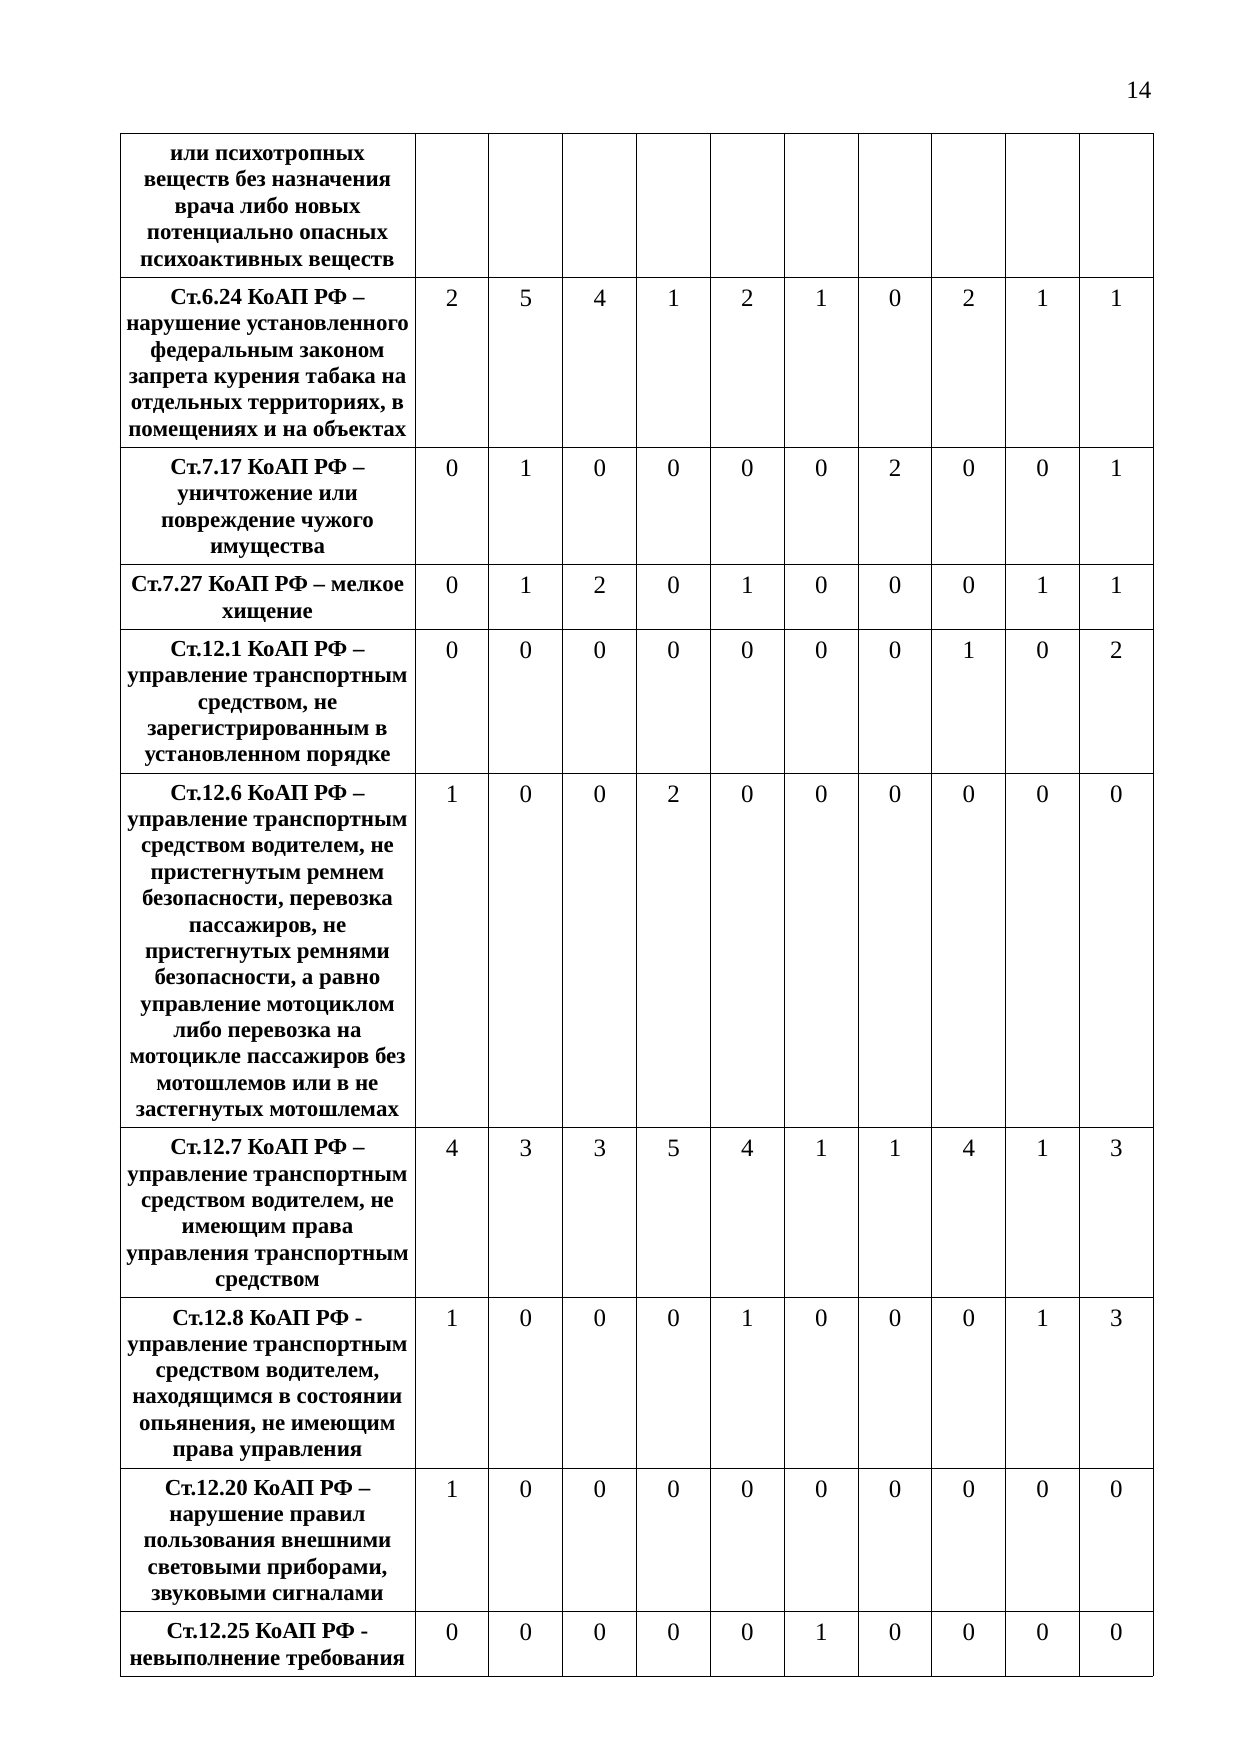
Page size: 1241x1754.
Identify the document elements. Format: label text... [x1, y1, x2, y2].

table_cell 0 [859, 774, 931, 1127]
table_cell 2 [859, 448, 931, 564]
table_cell 0 [489, 774, 562, 1127]
table_cell 0 [932, 1298, 1005, 1467]
table_cell 0 [637, 1298, 710, 1467]
table_cell 1 [1006, 565, 1079, 629]
table_cell [563, 134, 636, 277]
table_cell [859, 134, 931, 277]
table_cell 0 [711, 448, 784, 564]
table_cell Ст.7.27 КоАП РФ – мелкое хищение [121, 565, 415, 629]
table_cell 1 [1006, 1128, 1079, 1297]
table_cell 0 [859, 1469, 931, 1611]
table_cell 0 [711, 774, 784, 1127]
table_cell Ст.12.1 КоАП РФ – управление транспортным средством, не зарегистрированным в установленном порядке [121, 630, 415, 773]
table_cell 0 [637, 565, 710, 629]
table_cell [416, 134, 488, 277]
table_cell 0 [416, 565, 488, 629]
table_cell 2 [416, 278, 488, 447]
table_cell 3 [489, 1128, 562, 1297]
table_cell [637, 134, 710, 277]
table_cell 2 [563, 565, 636, 629]
table_cell 0 [785, 1298, 858, 1467]
table_cell 0 [637, 448, 710, 564]
table_cell Ст.12.20 КоАП РФ – нарушение правил пользования внешними световыми приборами, звуковыми сигналами [121, 1469, 415, 1611]
table_cell 0 [711, 630, 784, 773]
table_cell 1 [1080, 565, 1153, 629]
table_cell 0 [489, 1298, 562, 1467]
table_cell 1 [416, 774, 488, 1127]
table_cell 0 [637, 1612, 710, 1676]
table_cell 1 [637, 278, 710, 447]
table_cell 4 [416, 1128, 488, 1297]
table_cell [932, 134, 1005, 277]
table_cell 0 [563, 774, 636, 1127]
table_cell 0 [1006, 774, 1079, 1127]
table_cell 0 [563, 1469, 636, 1611]
table_cell 0 [1080, 1612, 1153, 1676]
table_cell 1 [416, 1469, 488, 1611]
table_cell или психотропных веществ без назначения врача либо новых потенциально опасных психоактивных веществ [121, 134, 415, 277]
table_cell 2 [711, 278, 784, 447]
table_cell 3 [1080, 1128, 1153, 1297]
table_cell 0 [563, 1298, 636, 1467]
table_cell 5 [637, 1128, 710, 1297]
table_cell Ст.12.25 КоАП РФ - невыполнение требования [121, 1612, 415, 1676]
table_cell 0 [563, 630, 636, 773]
table_cell 0 [932, 448, 1005, 564]
table_cell 0 [563, 1612, 636, 1676]
table_cell [1006, 134, 1079, 277]
table_cell 0 [1006, 448, 1079, 564]
table_cell 4 [932, 1128, 1005, 1297]
table_cell 0 [637, 630, 710, 773]
table_cell 0 [932, 774, 1005, 1127]
table_cell 2 [637, 774, 710, 1127]
table_cell Ст.7.17 КоАП РФ – уничтожение или повреждение чужого имущества [121, 448, 415, 564]
table_cell 0 [1006, 1469, 1079, 1611]
table_cell 1 [1006, 1298, 1079, 1467]
table_cell 2 [1080, 630, 1153, 773]
table_cell 1 [859, 1128, 931, 1297]
table_cell 3 [1080, 1298, 1153, 1467]
table_cell Ст.12.8 КоАП РФ - управление транспортным средством водителем, находящимся в состоянии опьянения, не имеющим права управления [121, 1298, 415, 1467]
table_cell 1 [1080, 278, 1153, 447]
table_cell 1 [489, 565, 562, 629]
table_cell 4 [711, 1128, 784, 1297]
table_cell [1080, 134, 1153, 277]
table_cell 0 [489, 1612, 562, 1676]
table_cell 1 [785, 278, 858, 447]
table_cell 0 [711, 1612, 784, 1676]
table_cell 0 [859, 1612, 931, 1676]
table_cell [489, 134, 562, 277]
table_cell 1 [489, 448, 562, 564]
table_cell Ст.12.6 КоАП РФ – управление транспортным средством водителем, не пристегнутым ремнем безопасности, перевозка пассажиров, не пристегнутых ремнями безопасности, а равно управление мотоциклом либо перевозка на мотоцикле пассажиров без мотошлемов или в не застегнутых мотошлемах [121, 774, 415, 1127]
table_cell 0 [416, 630, 488, 773]
table_cell 0 [1006, 1612, 1079, 1676]
table_cell 0 [859, 565, 931, 629]
table_cell 0 [932, 565, 1005, 629]
table_cell 1 [932, 630, 1005, 773]
table_cell 0 [489, 1469, 562, 1611]
table_cell 0 [785, 630, 858, 773]
table_cell 1 [785, 1612, 858, 1676]
table_cell [785, 134, 858, 277]
table_cell 3 [563, 1128, 636, 1297]
table_cell 0 [416, 448, 488, 564]
table_cell Ст.6.24 КоАП РФ – нарушение установленного федеральным законом запрета курения табака на отдельных территориях, в помещениях и на объектах [121, 278, 415, 447]
table_cell 4 [563, 278, 636, 447]
table_cell 0 [489, 630, 562, 773]
table_cell 2 [932, 278, 1005, 447]
table_cell 0 [932, 1469, 1005, 1611]
table_cell 1 [1006, 278, 1079, 447]
table_cell 1 [711, 565, 784, 629]
table_cell 0 [416, 1612, 488, 1676]
table_cell 5 [489, 278, 562, 447]
table_cell 1 [1080, 448, 1153, 564]
table_cell 1 [785, 1128, 858, 1297]
table_cell 1 [711, 1298, 784, 1467]
table_cell Ст.12.7 КоАП РФ – управление транспортным средством водителем, не имеющим права управления транспортным средством [121, 1128, 415, 1297]
table_cell 0 [785, 448, 858, 564]
table_cell 0 [785, 1469, 858, 1611]
table_cell 0 [785, 565, 858, 629]
table_cell 0 [563, 448, 636, 564]
table_cell 0 [932, 1612, 1005, 1676]
table_cell 0 [859, 630, 931, 773]
table_cell [711, 134, 784, 277]
table_cell 0 [785, 774, 858, 1127]
table_cell 1 [416, 1298, 488, 1467]
table_cell 0 [1080, 1469, 1153, 1611]
table_cell 0 [1006, 630, 1079, 773]
table_cell 0 [637, 1469, 710, 1611]
table_cell 0 [859, 1298, 931, 1467]
table_cell 0 [1080, 774, 1153, 1127]
table_cell 0 [859, 278, 931, 447]
table_cell 0 [711, 1469, 784, 1611]
